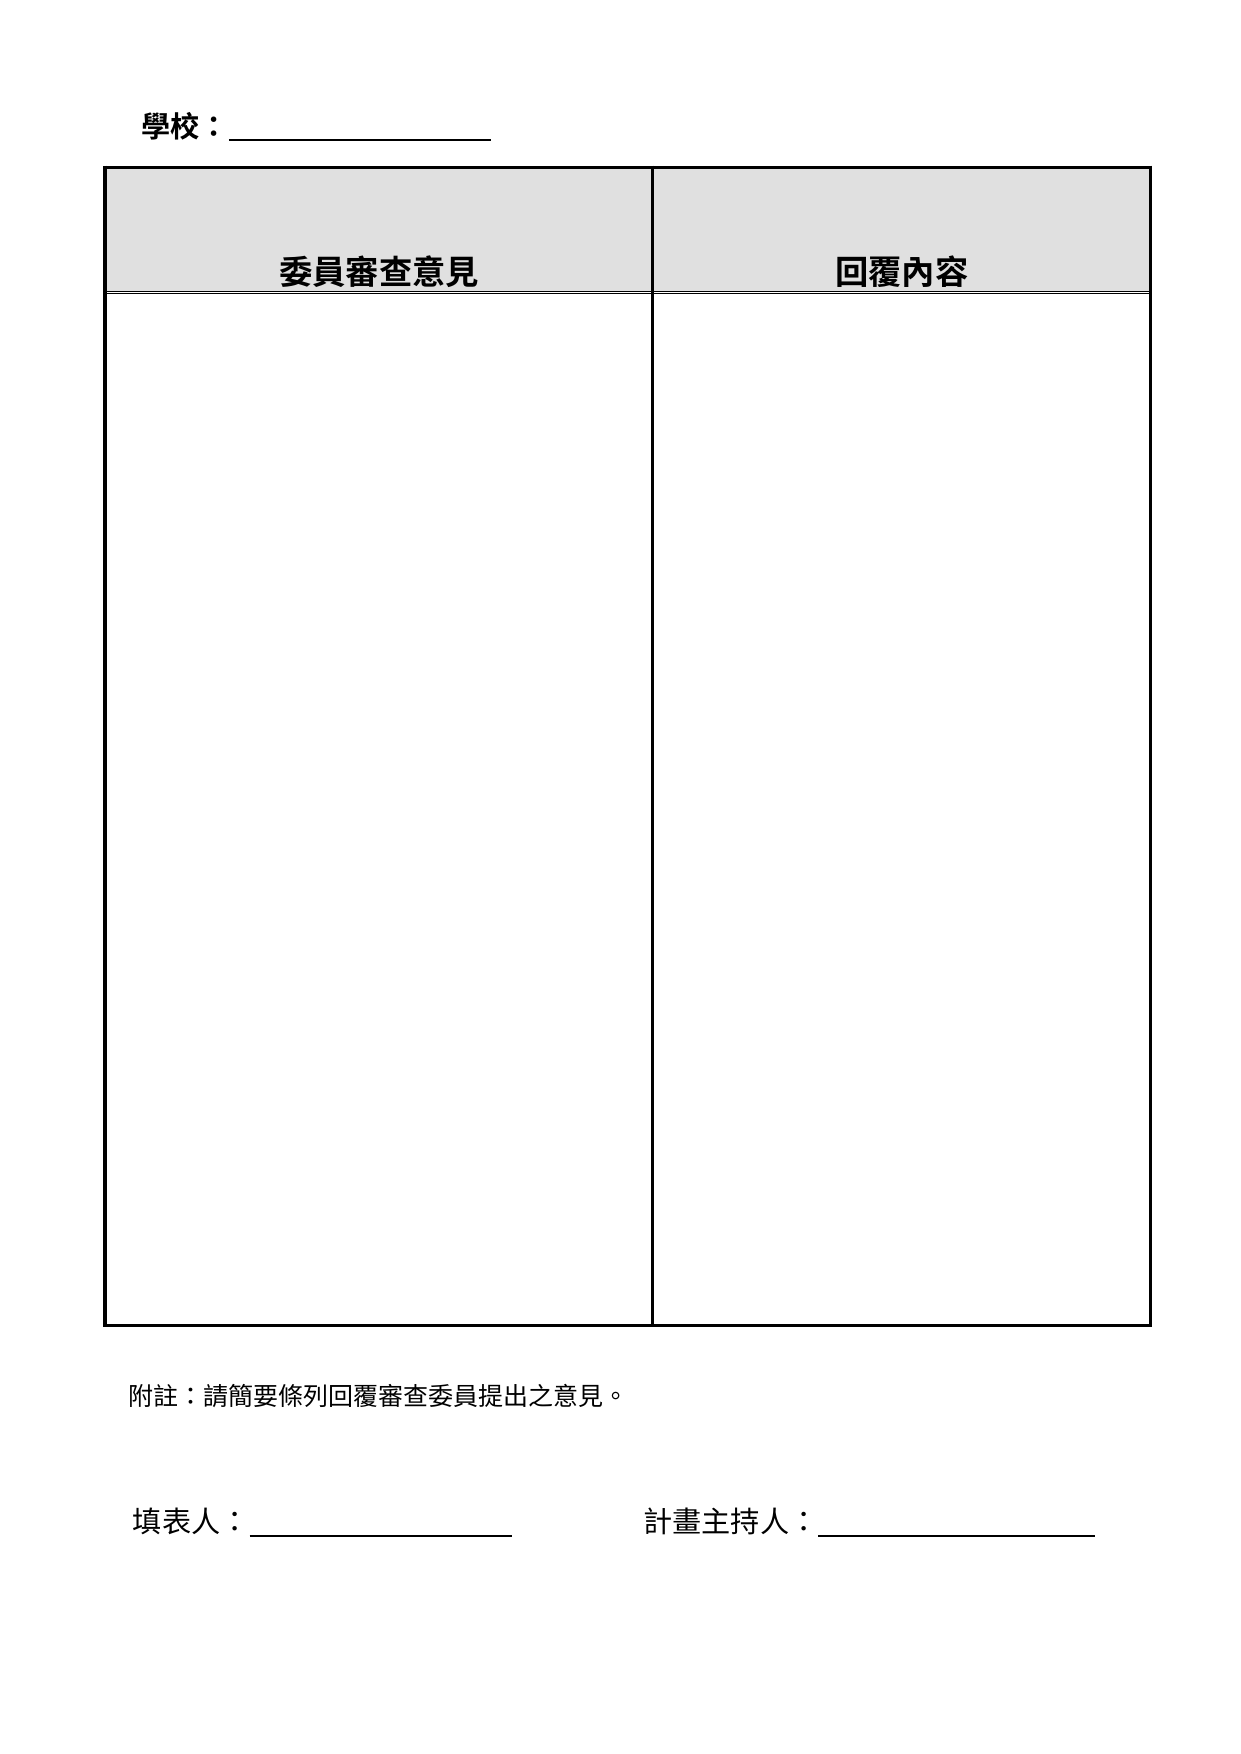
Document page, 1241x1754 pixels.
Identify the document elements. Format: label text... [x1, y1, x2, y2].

table_header 委員審查意見 [107, 169, 651, 291]
table_cell [107, 294, 651, 1324]
table_header 回覆內容 [654, 169, 1149, 291]
text 學校： [141, 103, 1152, 145]
text 填表人： 計畫主持人： [103, 1478, 1152, 1541]
table_cell [654, 294, 1149, 1324]
text 附註：請簡要條列回覆審查委員提出之意見。 [103, 1353, 1152, 1416]
